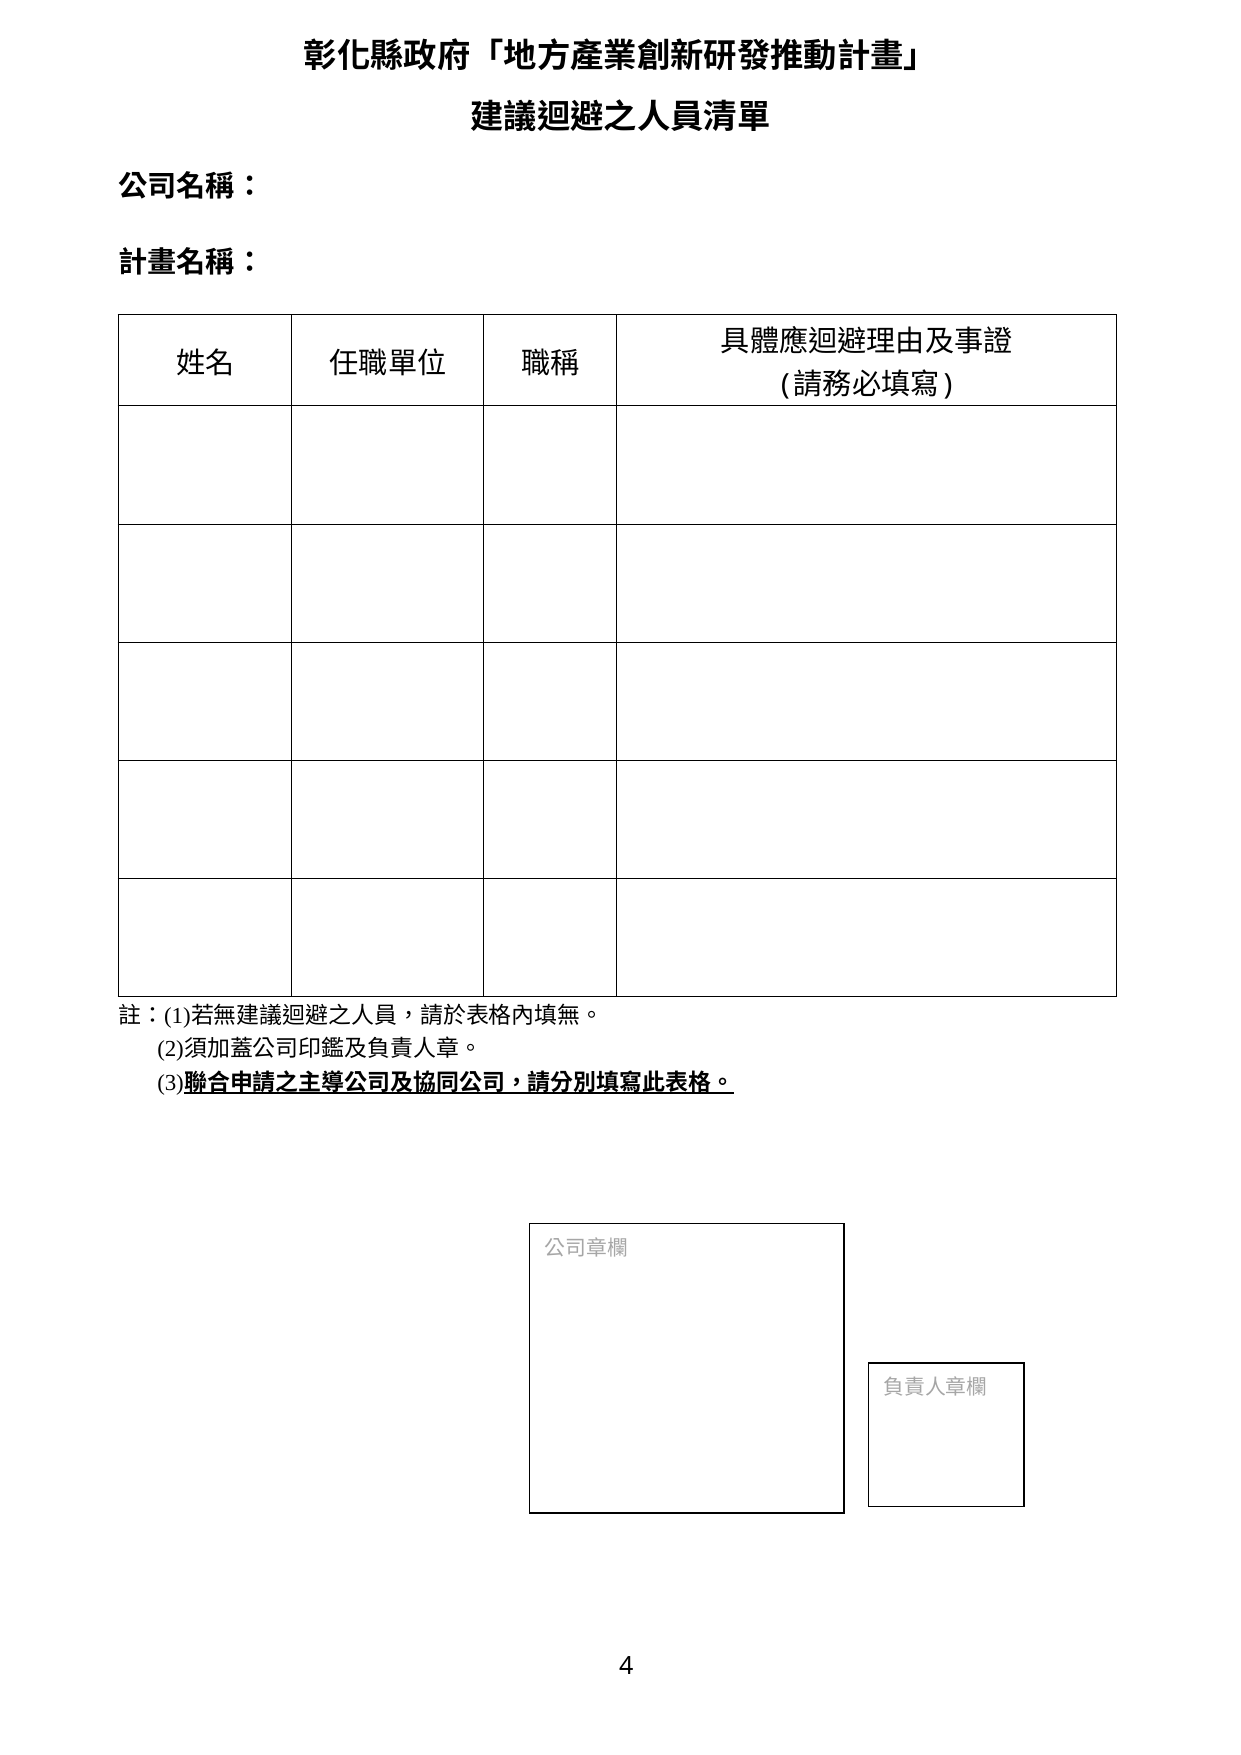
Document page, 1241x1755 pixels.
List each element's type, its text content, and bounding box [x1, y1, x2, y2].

table_cell [617, 879, 1116, 996]
table_cell [484, 761, 616, 878]
text (2)須加蓋公司印鑑及負責人章。 [118, 1030, 1122, 1063]
table_header 任職單位 [292, 315, 483, 405]
table_cell [484, 643, 616, 760]
table_cell [292, 879, 483, 996]
table_cell [292, 761, 483, 878]
table_cell [119, 761, 291, 878]
table_header 具體應迴避理由及事證 (請務必填寫) [617, 315, 1116, 405]
table_cell [617, 406, 1116, 523]
table_cell [484, 879, 616, 996]
text 註：(1)若無建議迴避之人員，請於表格內填無。 [118, 997, 1122, 1030]
table_cell [292, 525, 483, 642]
table_cell [484, 406, 616, 523]
text 計畫名稱： [118, 238, 1122, 281]
text 彰化縣政府「地方產業創新研發推動計畫」 [118, 29, 1122, 77]
table_cell [119, 879, 291, 996]
table_cell [292, 643, 483, 760]
text 公司名稱： [118, 163, 1122, 205]
table_cell [292, 406, 483, 523]
text 建議迴避之人員清單 [118, 89, 1122, 138]
table_header 姓名 [119, 315, 291, 405]
table_cell [617, 761, 1116, 878]
table_cell [119, 406, 291, 523]
text (3)聯合申請之主導公司及協同公司，請分別填寫此表格。 [118, 1063, 1122, 1097]
table_cell [119, 643, 291, 760]
table_header 職稱 [484, 315, 616, 405]
table_cell [617, 525, 1116, 642]
table_cell [119, 525, 291, 642]
table_cell [617, 643, 1116, 760]
table_cell [484, 525, 616, 642]
